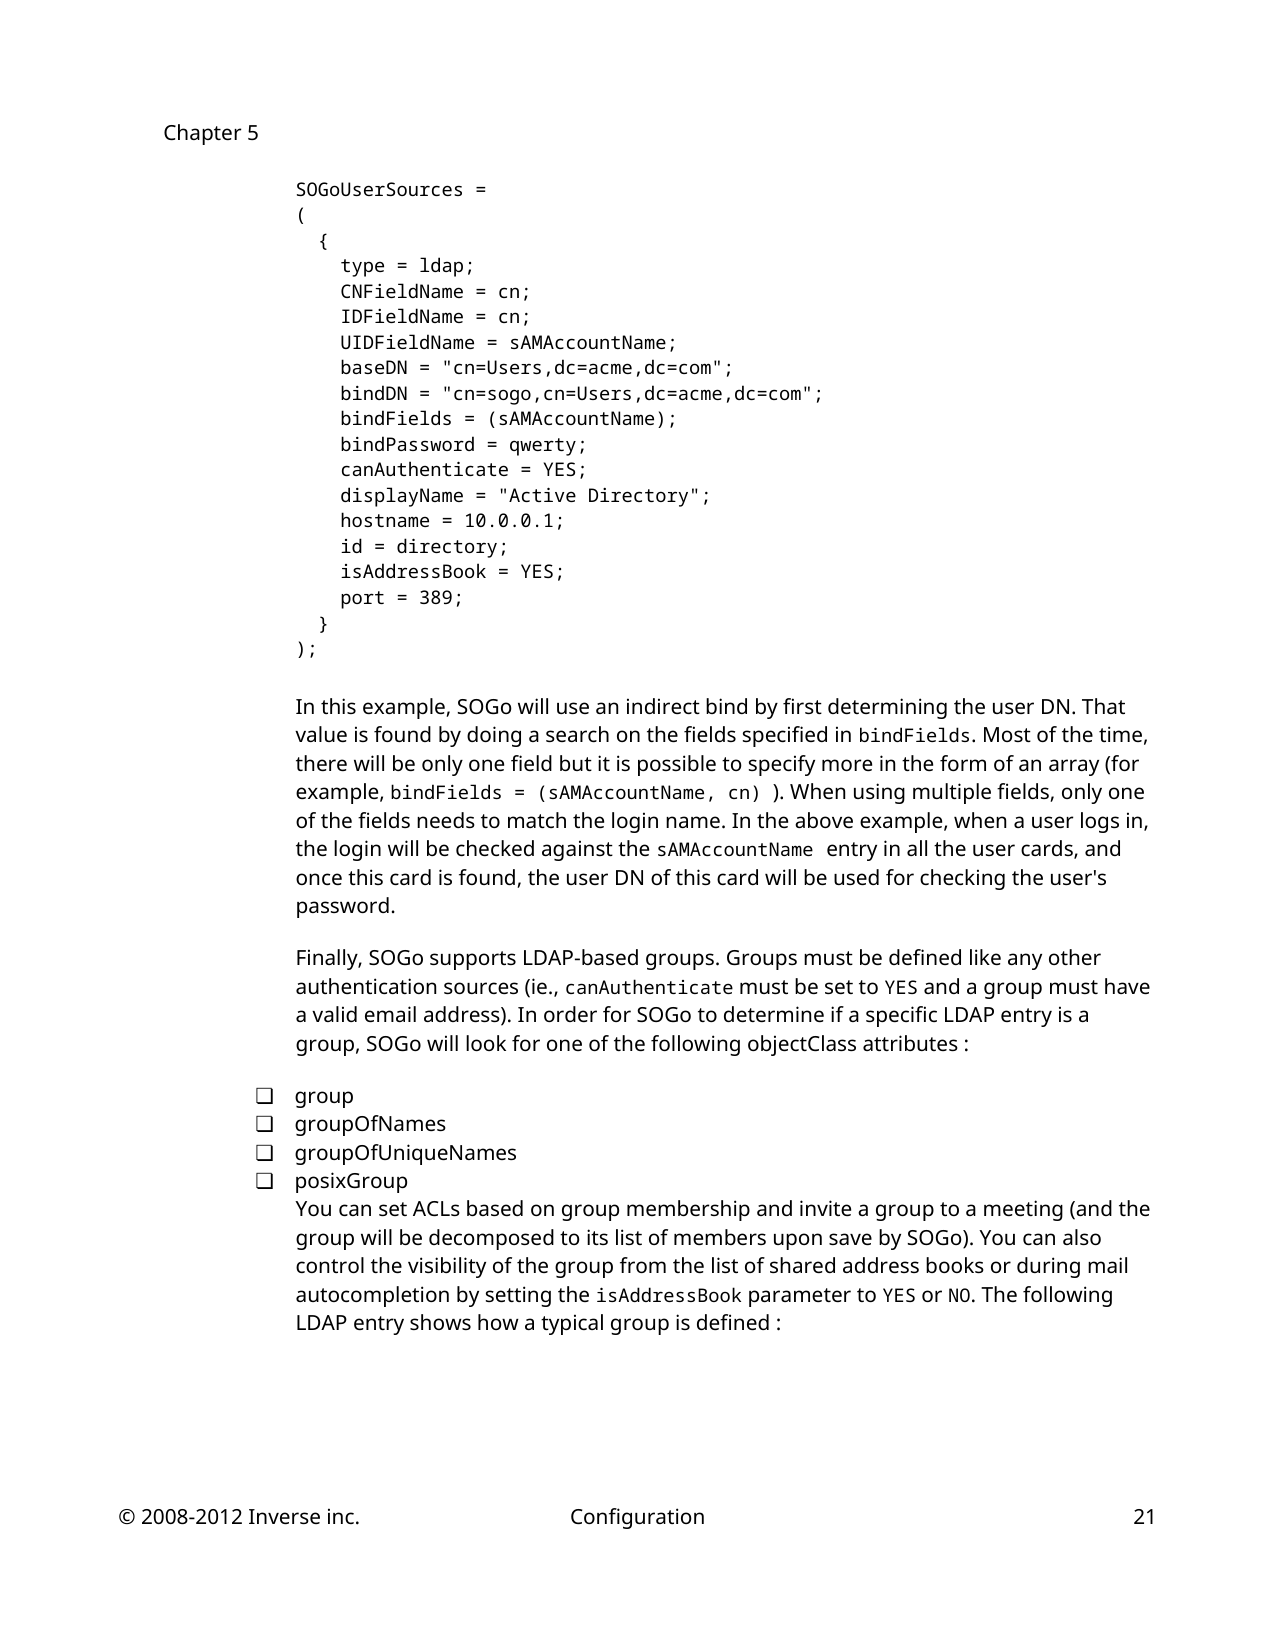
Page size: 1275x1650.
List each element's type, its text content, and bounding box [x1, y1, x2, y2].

text id = directory; [295, 533, 1157, 559]
text SOGoUserSources = [295, 176, 1157, 202]
text displayName = "Active Directory"; [295, 482, 1157, 508]
text ); [295, 635, 1157, 661]
list ❏ posixGroup [255, 1166, 1157, 1194]
text You can set ACLs based on group membership and invite a group to a meeting (and the group will be decomposed to its list of members upon save by SOGo). You can also control the visibility of the group from the list of shared address books or during mail autocompletion by setting the isAddressBook parameter to YES or NO. The following LDAP entry shows how a typical group is defined : [295, 1194, 1157, 1337]
text canAuthenticate = YES; [295, 457, 1157, 482]
text bindPassword = qwerty; [295, 431, 1157, 457]
text hostname = 10.0.0.1; [295, 508, 1157, 533]
text { [295, 227, 1157, 253]
text bindFields = (sAMAccountName); [295, 406, 1157, 431]
text port = 389; [295, 584, 1157, 610]
text } [295, 610, 1157, 635]
text Finally, SOGo supports LDAP-based groups. Groups must be defined like any other authentication sources (ie., canAuthenticate must be set to YES and a group must have a valid email address). In order for SOGo to determine if a specific LDAP entry is a group, SOGo will look for one of the following objectClass attributes : [295, 943, 1157, 1057]
list ❏ groupOfUniqueNames [255, 1138, 1157, 1166]
text baseDN = "cn=Users,dc=acme,dc=com"; [295, 355, 1157, 380]
text UIDFieldName = sAMAccountName; [295, 329, 1157, 355]
text ( [295, 202, 1157, 227]
text IDFieldName = cn; [295, 304, 1157, 329]
list ❏ group [255, 1081, 1157, 1109]
list ❏ groupOfNames [255, 1109, 1157, 1138]
text CNFieldName = cn; [295, 278, 1157, 304]
text In this example, SOGo will use an indirect bind by first determining the user DN. That value is found by doing a search on the fields specified in bindFields. Most of the time, there will be only one field but it is possible to specify more in the form of an array (for example, bindFields = (sAMAccountName, cn) ). When using multiple fields, only one of the fields needs to match the login name. In the above example, when a user logs in, the login will be checked against the sAMAccountName entry in all the user cards, and once this card is found, the user DN of this card will be used for checking the user's password. [295, 692, 1157, 920]
text isAddressBook = YES; [295, 559, 1157, 584]
text type = ldap; [295, 253, 1157, 278]
text bindDN = "cn=sogo,cn=Users,dc=acme,dc=com"; [295, 380, 1157, 406]
